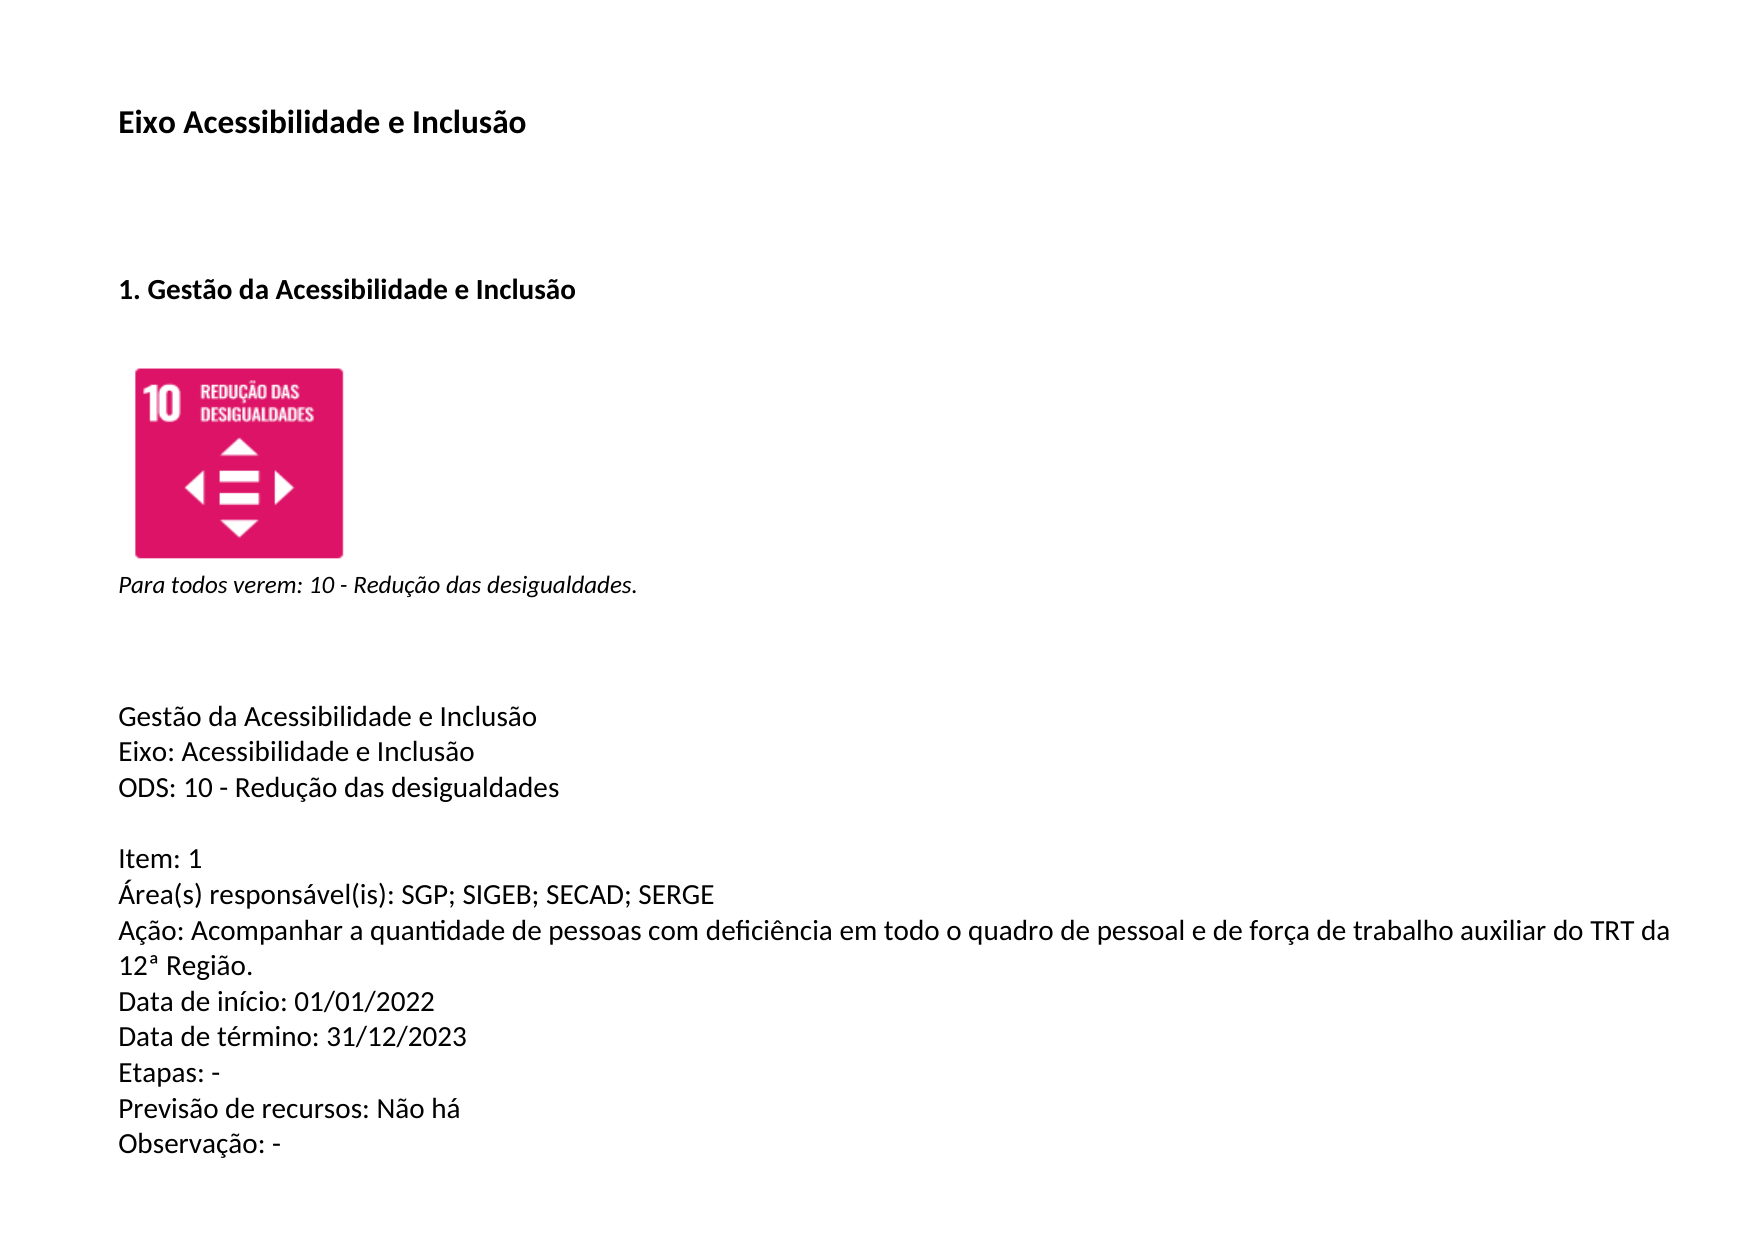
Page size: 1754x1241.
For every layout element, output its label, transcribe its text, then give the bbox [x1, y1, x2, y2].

text Etapas: - [118, 1054, 1712, 1090]
text ODS: 10 - Redução das desigualdades [118, 769, 1712, 805]
text Ação: Acompanhar a quantidade de pessoas com deficiência em todo o quadro de pessoal e de força de trabalho auxiliar do TRT da 12ª Região. [118, 912, 1712, 983]
text Data de início: 01/01/2022 [118, 983, 1712, 1018]
text 1. Gestão da Acessibilidade e Inclusão [118, 271, 1636, 307]
text Data de término: 31/12/2023 [118, 1018, 1712, 1054]
text Para todos verem: 10 - Redução das desigualdades. [118, 570, 1712, 600]
text Item: 1 [118, 840, 1712, 876]
text Previsão de recursos: Não há [118, 1090, 1712, 1125]
text Área(s) responsável(is): SGP; SIGEB; SECAD; SERGE [118, 876, 1712, 912]
text Gestão da Acessibilidade e Inclusão [118, 698, 1712, 733]
text Eixo Acessibilidade e Inclusão [118, 101, 1636, 141]
text Observação: - [118, 1125, 1712, 1161]
text Eixo: Acessibilidade e Inclusão [118, 733, 1712, 769]
